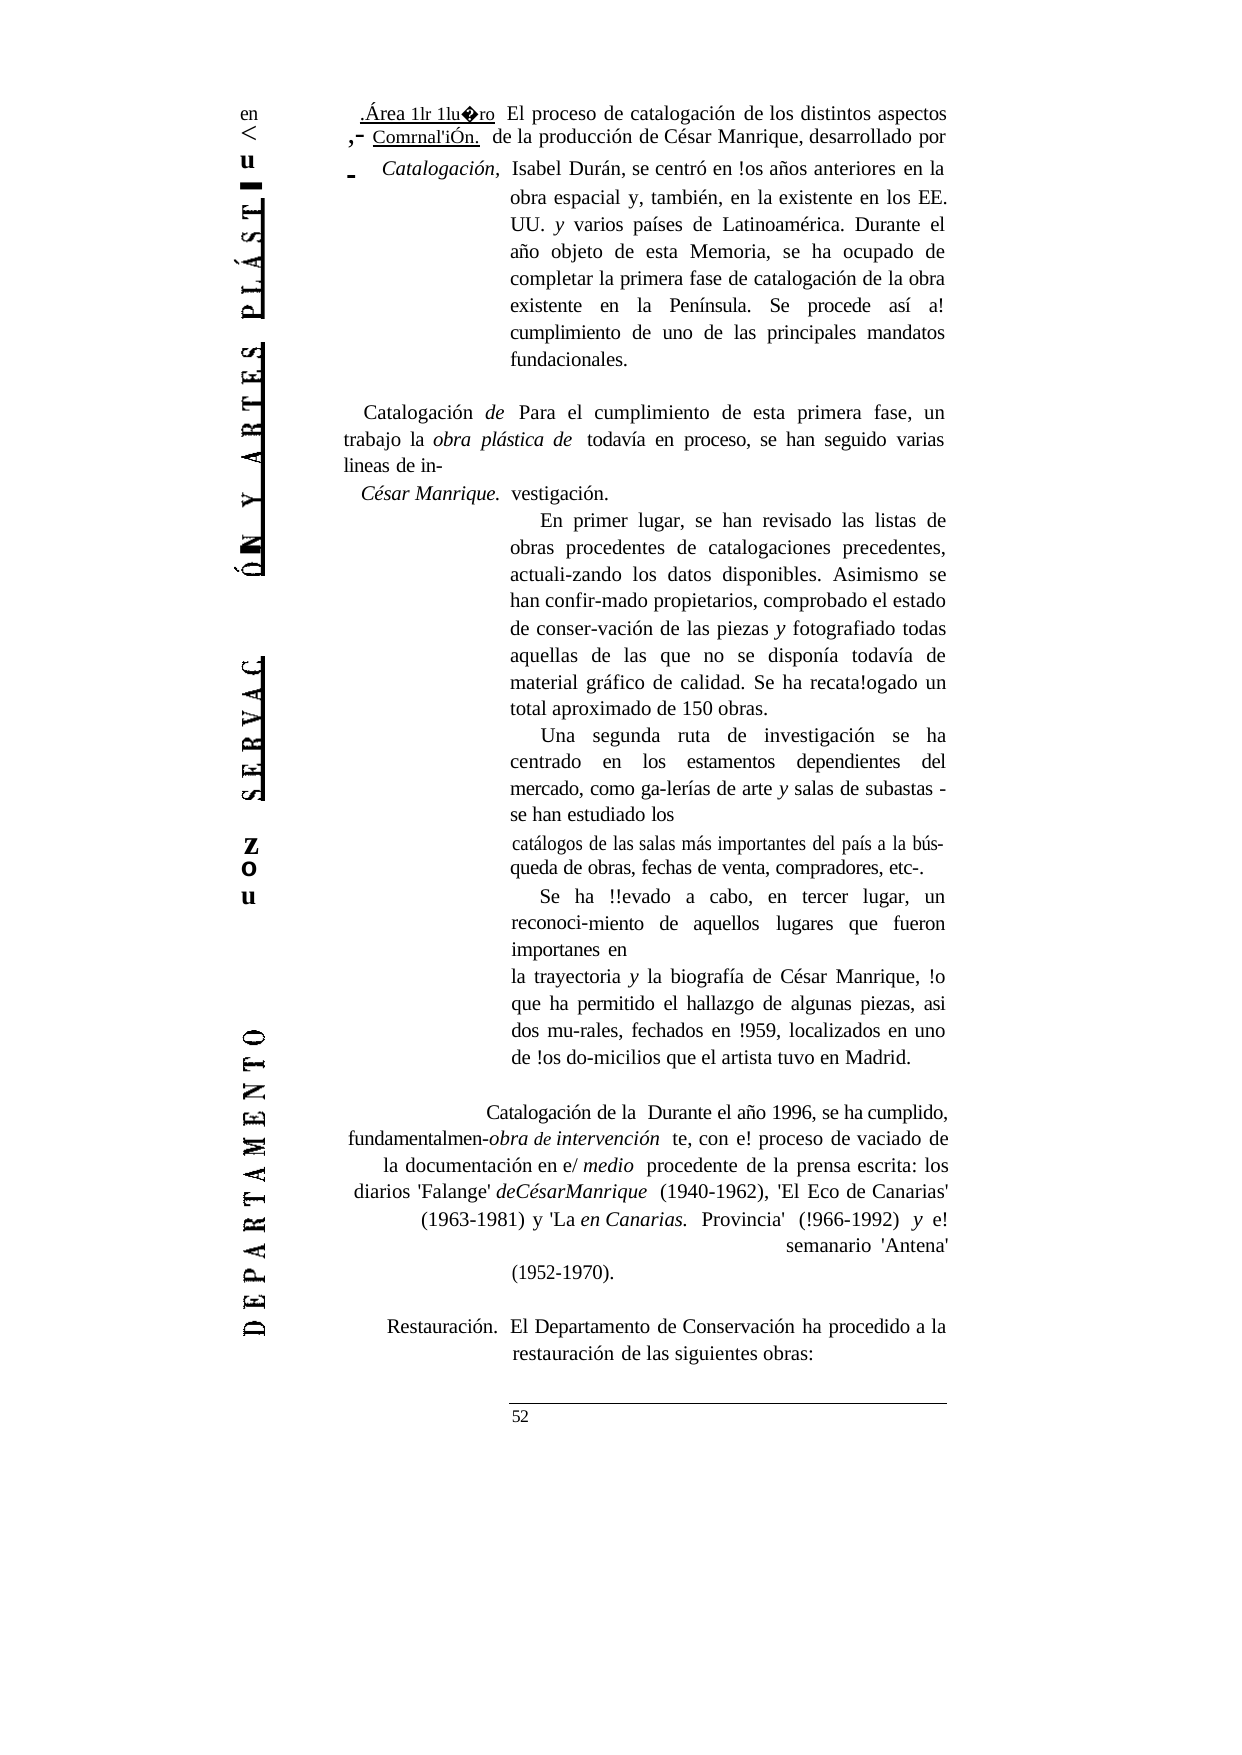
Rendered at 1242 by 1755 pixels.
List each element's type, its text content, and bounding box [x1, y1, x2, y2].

text Catalogación de la Durante el año 1996, se ha cumplido, fundamentalmen-obra de intervención te, con e! proceso de vaciado de la documentación en e/ medio procedente de la prensa escrita: los diarios 'Falange' deCésarManrique (1940-1962), 'El Eco de Canarias' (1963-1981) y 'La en Canarias. Provincia' (!966-1992) y e! semanario 'Antena' [329, 1100, 948, 1257]
text En primer lugar, se han revisado las listas de obras procedentes de catalogaciones precedentes, actuali-zando los datos disponibles. Asimismo se han confir-mado propietarios, comprobado el estado de conser-vación de las piezas y fotografiado todas aquellas de las que no se disponía todavía de material gráfico de calidad. Se ha recata!ogado un total aproximado de 150 obras. [510, 508, 946, 720]
text UU. y varios países de Latinoamérica. Durante el año objeto de esta Memoria, se ha ocupado de completar la primera fase de catalogación de la obra existente en la Península. Se procede así a! cumplimiento de uno de las principales mandatos fundacionales. [510, 212, 945, 371]
text < ,- Comrnal'iÓn. de la producción de César Manrique, desarrollado por [240, 125, 1153, 148]
text la trayectoria y la biografía de César Manrique, !o que ha permitido el hallazgo de algunas piezas, asi dos mu-rales, fechados en !959, localizados en uno de !os do-micilios que el artista tuvo en Madrid. [511, 964, 946, 1069]
text Una segunda ruta de investigación se ha centrado en los estamentos dependientes del mercado, como ga-lerías de arte y salas de subastas -se han estudiado los [510, 723, 946, 826]
text obra espacial y, también, en la existente en los EE. [510, 185, 1153, 209]
text u Se ha !!evado a cabo, en tercer lugar, un reconoci-miento de aquellos lugares que fueron importanes en [241, 883, 946, 962]
text Catalogación de Para el cumplimiento de esta primera fase, un trabajo la obra plástica de todavía en proceso, se han seguido varias lineas de in- [343, 399, 945, 477]
text César Manrique. vestigación. [361, 481, 1153, 505]
text 52 [512, 1406, 1153, 1426]
text o queda de obras, fechas de venta, compradores, etc-. [241, 856, 1153, 882]
text u Catalogación, Isabel Durán, se centró en !os años anteriores en la [240, 148, 1153, 182]
text Restauración. El Departamento de Conservación ha procedido a la restauración de las siguientes obras: [387, 1314, 1044, 1365]
text (1952-1970). [512, 1260, 1153, 1284]
text en .Área 1lr 1lu�ro El proceso de catalogación de los distintos aspectos [240, 104, 1153, 125]
text z catálogos de las salas más importantes del país a la bús- [103, 829, 1084, 856]
